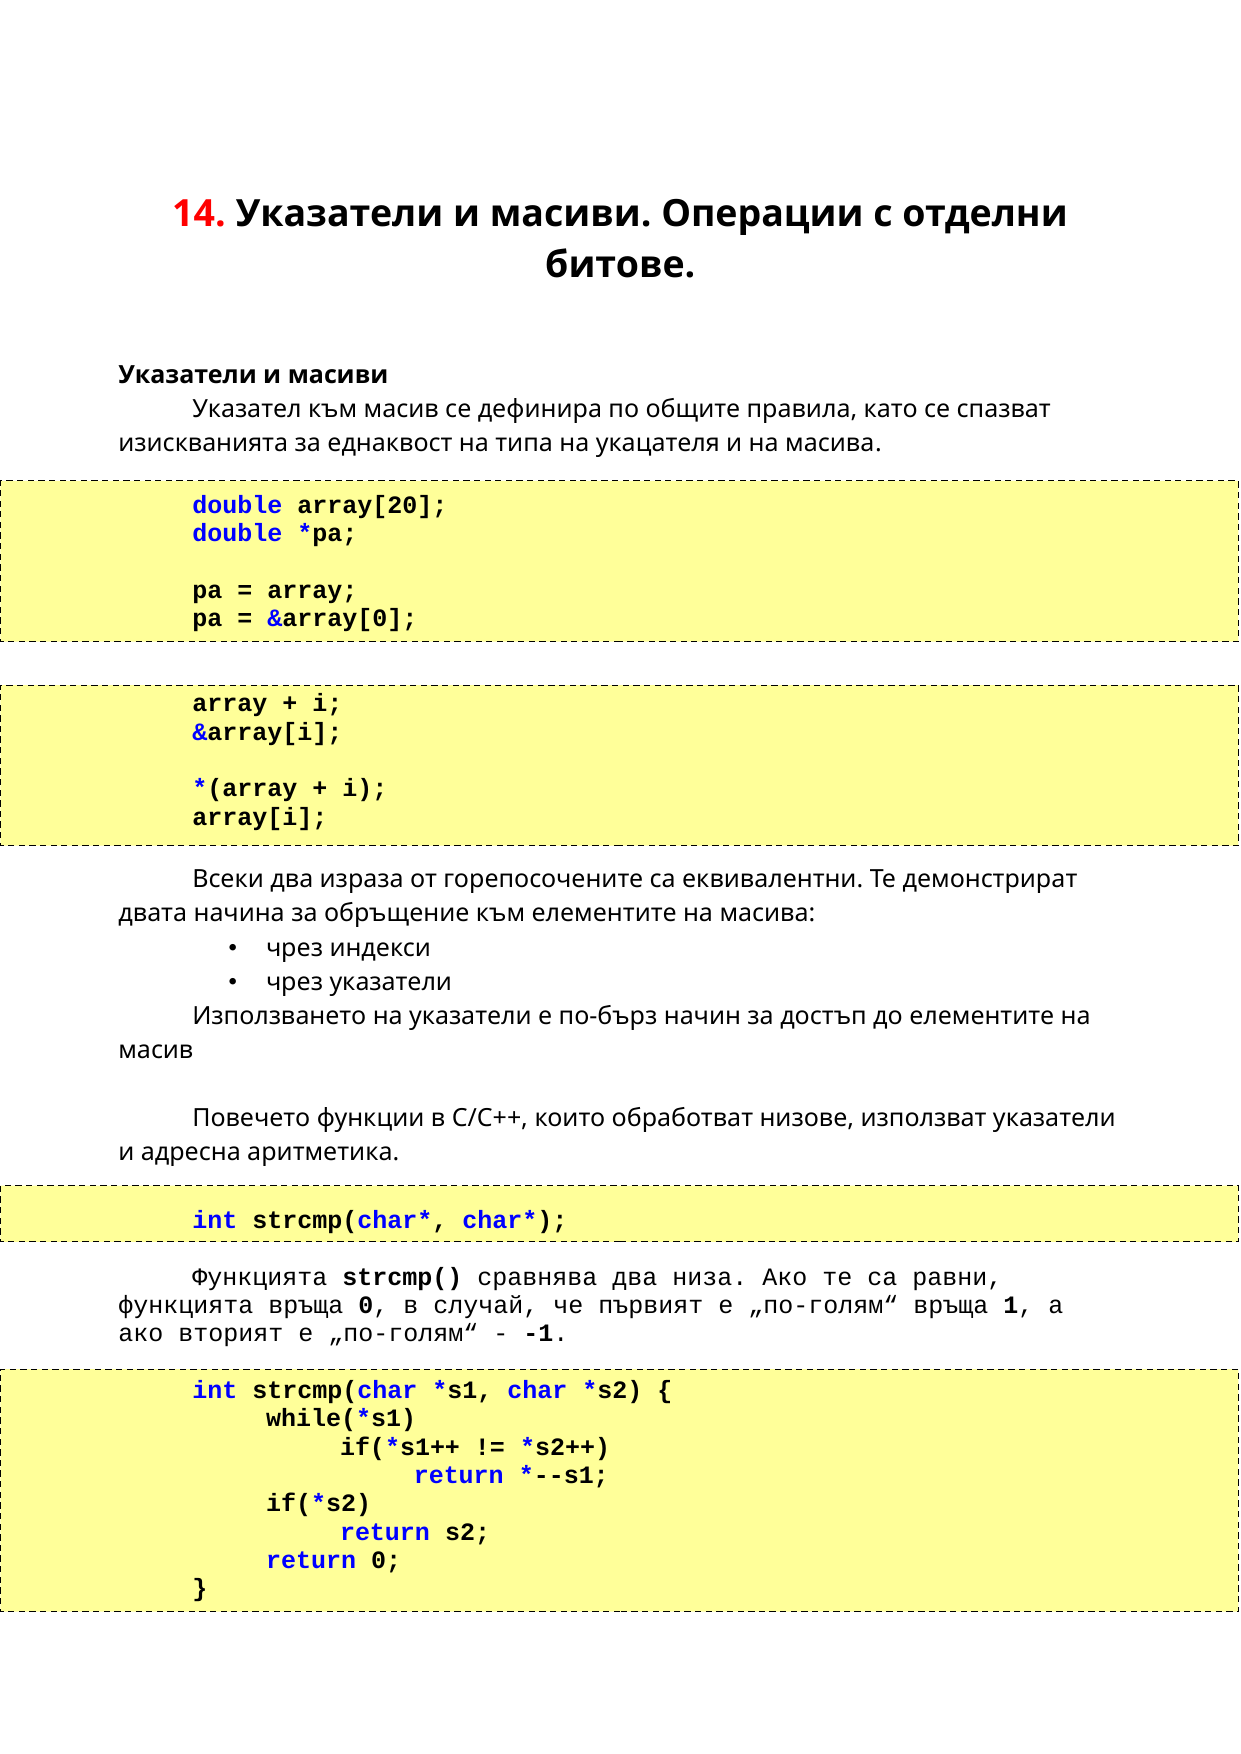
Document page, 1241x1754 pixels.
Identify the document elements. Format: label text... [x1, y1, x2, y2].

list чрез индекси [228, 929, 1122, 963]
text Използването на указатели е по-бърз начин за достъп до елементите на масив [118, 997, 1122, 1065]
text Повечето функции в C/C++, които обработват низове, използват указатели и адресна аритметика. [118, 1099, 1122, 1168]
text Указател към масив се дефинира по общите правила, като се спазват изискванията за еднаквост на типа на укацателя и на масива. [118, 391, 1122, 459]
list чрез указатели [228, 963, 1122, 997]
text 14. Указатели и масиви. Операции с отделни битове. [118, 186, 1122, 288]
text Указатели и масиви [118, 356, 1122, 391]
text Всеки два израза от горепосочените са еквивалентни. Те демонстрират двата начина за обръщение към елементите на масива: [118, 861, 1122, 929]
text Функцията strcmp() сравнява два низа. Ако те са равни, функцията връща 0, в случай, че първият е „по-голям“ връща 1, а ако вторият е „по-голям“ - -1. [118, 1264, 1122, 1349]
